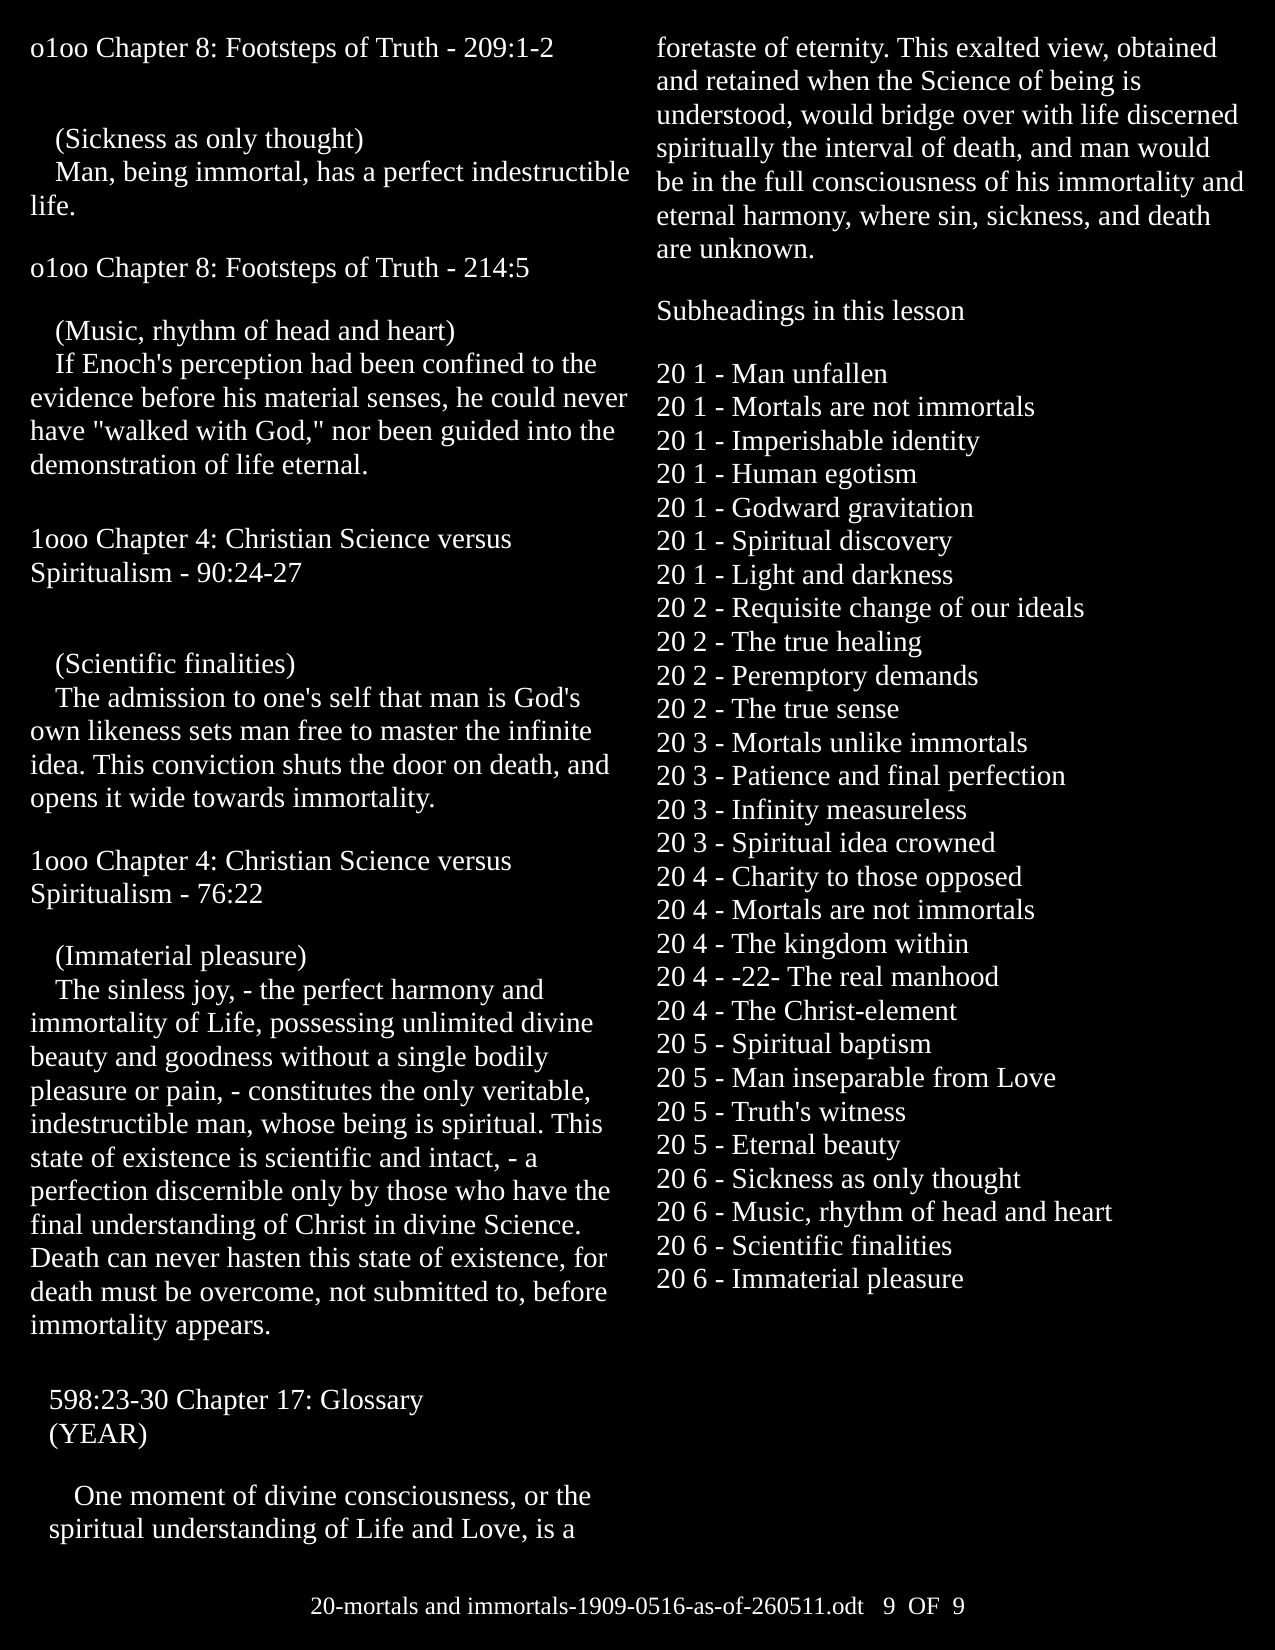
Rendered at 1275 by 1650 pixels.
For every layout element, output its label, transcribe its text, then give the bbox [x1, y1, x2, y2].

text 1ooo Chapter 4: Christian Science versus Spiritualism - 90:24-27 (Scientific finalities) The admission to one's self that man is God's own likeness sets man free to master the infinite idea. This conviction shuts the door on death, and opens it wide towards immortality. 1ooo Chapter 4: Christian Science versus Spiritualism - 76:22 (Immaterial pleasure) The sinless joy, - the perfect harmony and immortality of Life, possessing unlimited divine beauty and goodness without a single bodily pleasure or pain, - constitutes the only veritable, indestructible man, whose being is spiritual. This state of existence is scientific and intact, - a perfection discernible only by those who have the final understanding of Christ in divine Science. Death can never hasten this state of existence, for death must be overcome, not submitted to, before immortality appears. [30, 522, 637, 1341]
text o1oo Chapter 8: Footsteps of Truth - 209:1-2 (Sickness as only thought) Man, being immortal, has a perfect indestructible life. o1oo Chapter 8: Footsteps of Truth - 214:5 (Music, rhythm of head and heart) If Enoch's perception had been confined to the evidence before his material senses, he could never have "walked with God," nor been guided into the demonstration of life eternal. [30, 30, 637, 480]
text 598:23-30 Chapter 17: Glossary (YEAR) One moment of divine consciousness, or the spiritual understanding of Life and Love, is a [49, 1382, 637, 1545]
text foretaste of eternity. This exalted view, obtained and retained when the Science of being is understood, would bridge over with life discerned spiritually the interval of death, and man would be in the full consciousness of his immortality and eternal harmony, where sin, sickness, and death are unknown. Subheadings in this lesson 20 1 - Man unfallen 20 1 - Mortals are not immortals 20 1 - Imperishable identity 20 1 - Human egotism 20 1 - Godward gravitation 20 1 - Spiritual discovery 20 1 - Light and darkness 20 2 - Requisite change of our ideals 20 2 - The true healing 20 2 - Peremptory demands 20 2 - The true sense 20 3 - Mortals unlike immortals 20 3 - Patience and final perfection 20 3 - Infinity measureless 20 3 - Spiritual idea crowned 20 4 - Charity to those opposed 20 4 - Mortals are not immortals 20 4 - The kingdom within 20 4 - -22- The real manhood 20 4 - The Christ-element 20 5 - Spiritual baptism 20 5 - Man inseparable from Love 20 5 - Truth's witness 20 5 - Eternal beauty 20 6 - Sickness as only thought 20 6 - Music, rhythm of head and heart 20 6 - Scientific finalities 20 6 - Immaterial pleasure [656, 30, 1245, 1324]
